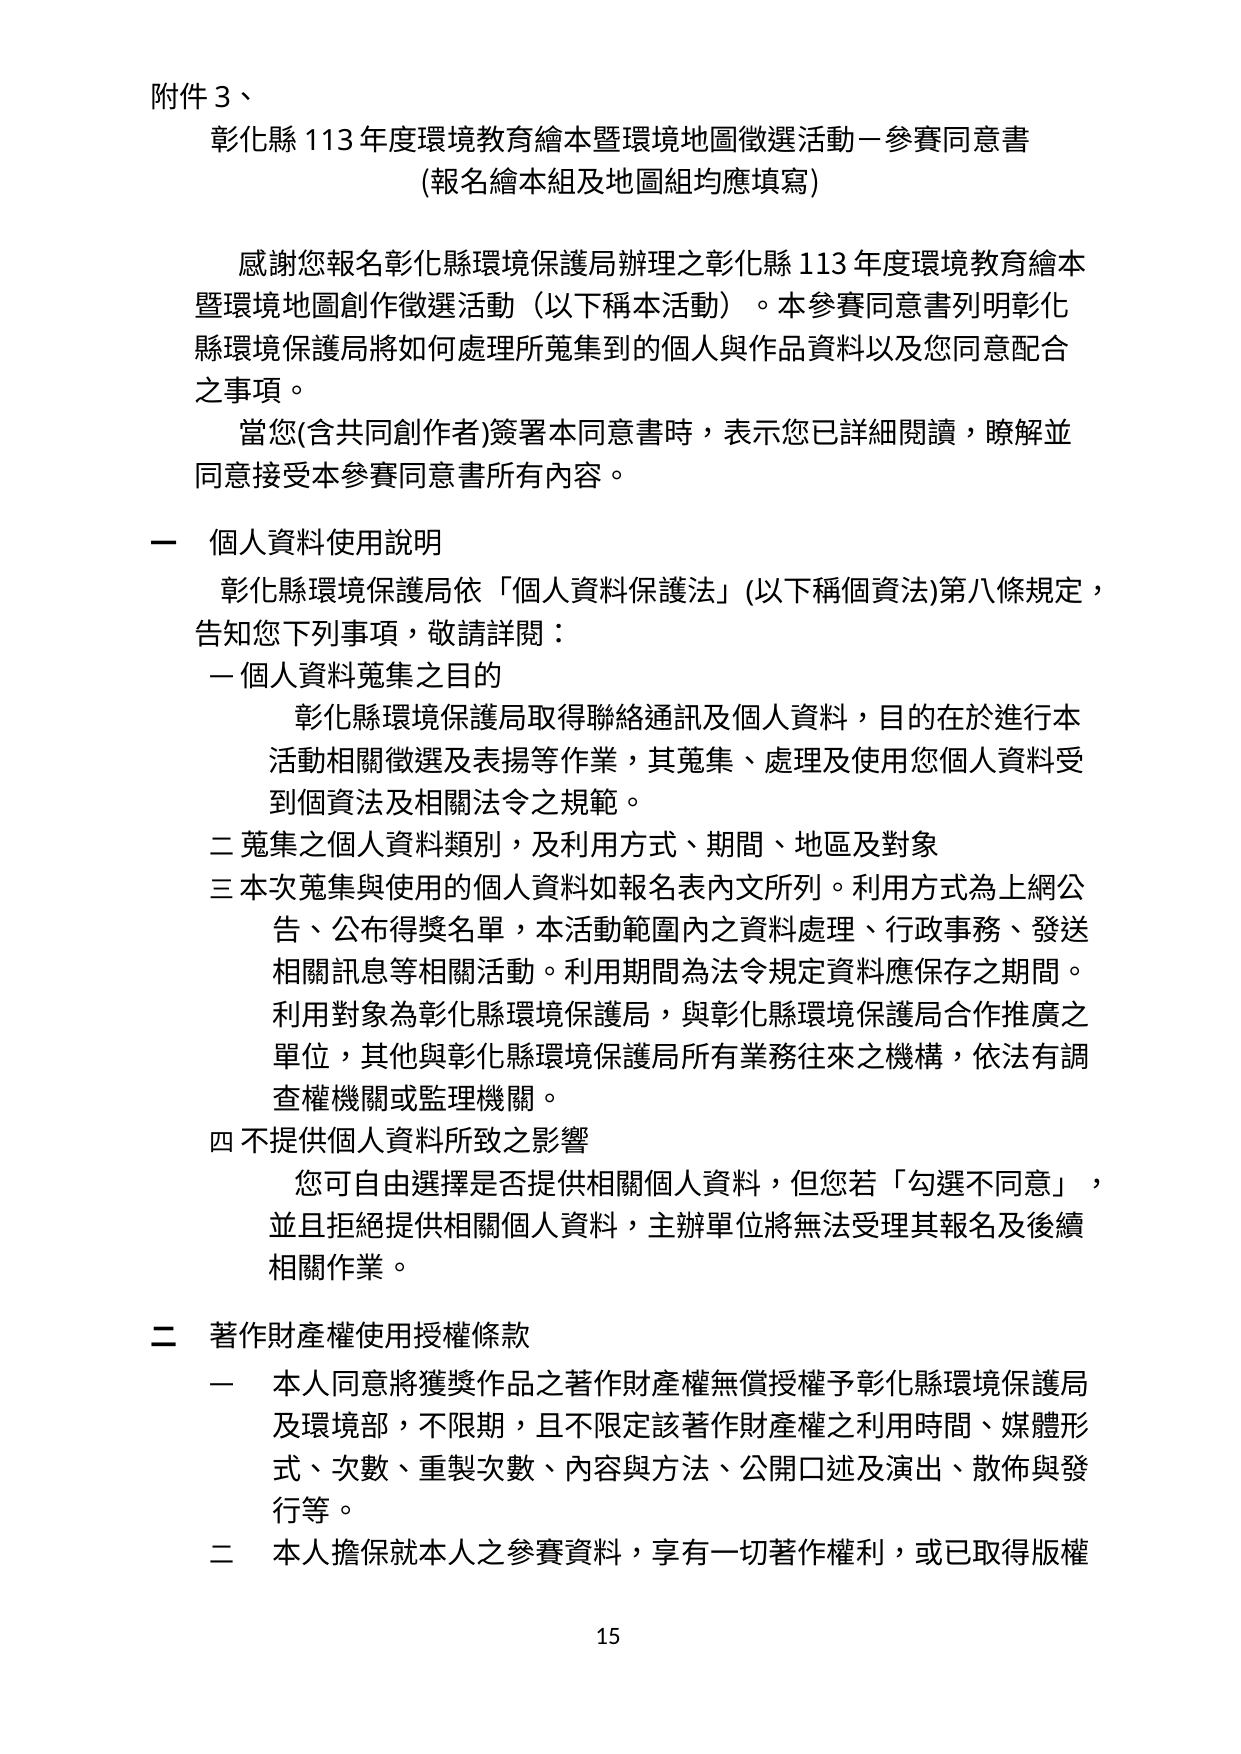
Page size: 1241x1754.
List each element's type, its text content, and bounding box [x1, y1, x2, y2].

text 當您(含共同創作者)簽署本同意書時，表示您已詳細閱讀，瞭解並同意接受本參賽同意書所有內容。 [194, 410, 1090, 494]
text 附件3、 [150, 74, 1090, 116]
list 本人擔保就本人之參賽資料，享有一切著作權利，或已取得版權 [209, 1530, 1090, 1572]
text 彰化縣環境保護局依「個人資料保護法」(以下稱個資法)第八條規定，告知您下列事項，敬請詳閱： [194, 568, 1090, 653]
list 個人資料使用說明 [150, 519, 1090, 562]
text 感謝您報名彰化縣環境保護局辦理之彰化縣113年度環境教育繪本暨環境地圖創作徵選活動（以下稱本活動）。本參賽同意書列明彰化縣環境保護局將如何處理所蒐集到的個人與作品資料以及您同意配合之事項。 [194, 241, 1090, 410]
text 您可自由選擇是否提供相關個人資料，但您若「勾選不同意」，並且拒絕提供相關個人資料，主辦單位將無法受理其報名及後續相關作業。 [268, 1160, 1090, 1287]
text 彰化縣環境保護局取得聯絡通訊及個人資料，目的在於進行本活動相關徵選及表揚等作業，其蒐集、處理及使用您個人資料受到個資法及相關法令之規範。 [268, 695, 1090, 822]
list 本人同意將獲獎作品之著作財產權無償授權予彰化縣環境保護局及環境部，不限期，且不限定該著作財產權之利用時間、媒體形式、次數、重製次數、內容與方法、公開口述及演出、散佈與發行等。 [209, 1361, 1090, 1530]
list 本次蒐集與使用的個人資料如報名表內文所列。利用方式為上網公告、公布得獎名單，本活動範圍內之資料處理、行政事務、發送相關訊息等相關活動。利用期間為法令規定資料應保存之期間。利用對象為彰化縣環境保護局，與彰化縣環境保護局合作推廣之單位，其他與彰化縣環境保護局所有業務往來之機構，依法有調查權機關或監理機關。 [209, 864, 1090, 1118]
text (報名繪本組及地圖組均應填寫) [150, 159, 1090, 201]
list 不提供個人資料所致之影響 [209, 1118, 1090, 1160]
list 個人資料蒐集之目的 [209, 653, 1090, 695]
text 彰化縣113年度環境教育繪本暨環境地圖徵選活動－參賽同意書 [150, 116, 1090, 159]
list 蒐集之個人資料類別，及利用方式、期間、地區及對象 [209, 822, 1090, 864]
list 著作財產權使用授權條款 [150, 1312, 1090, 1354]
